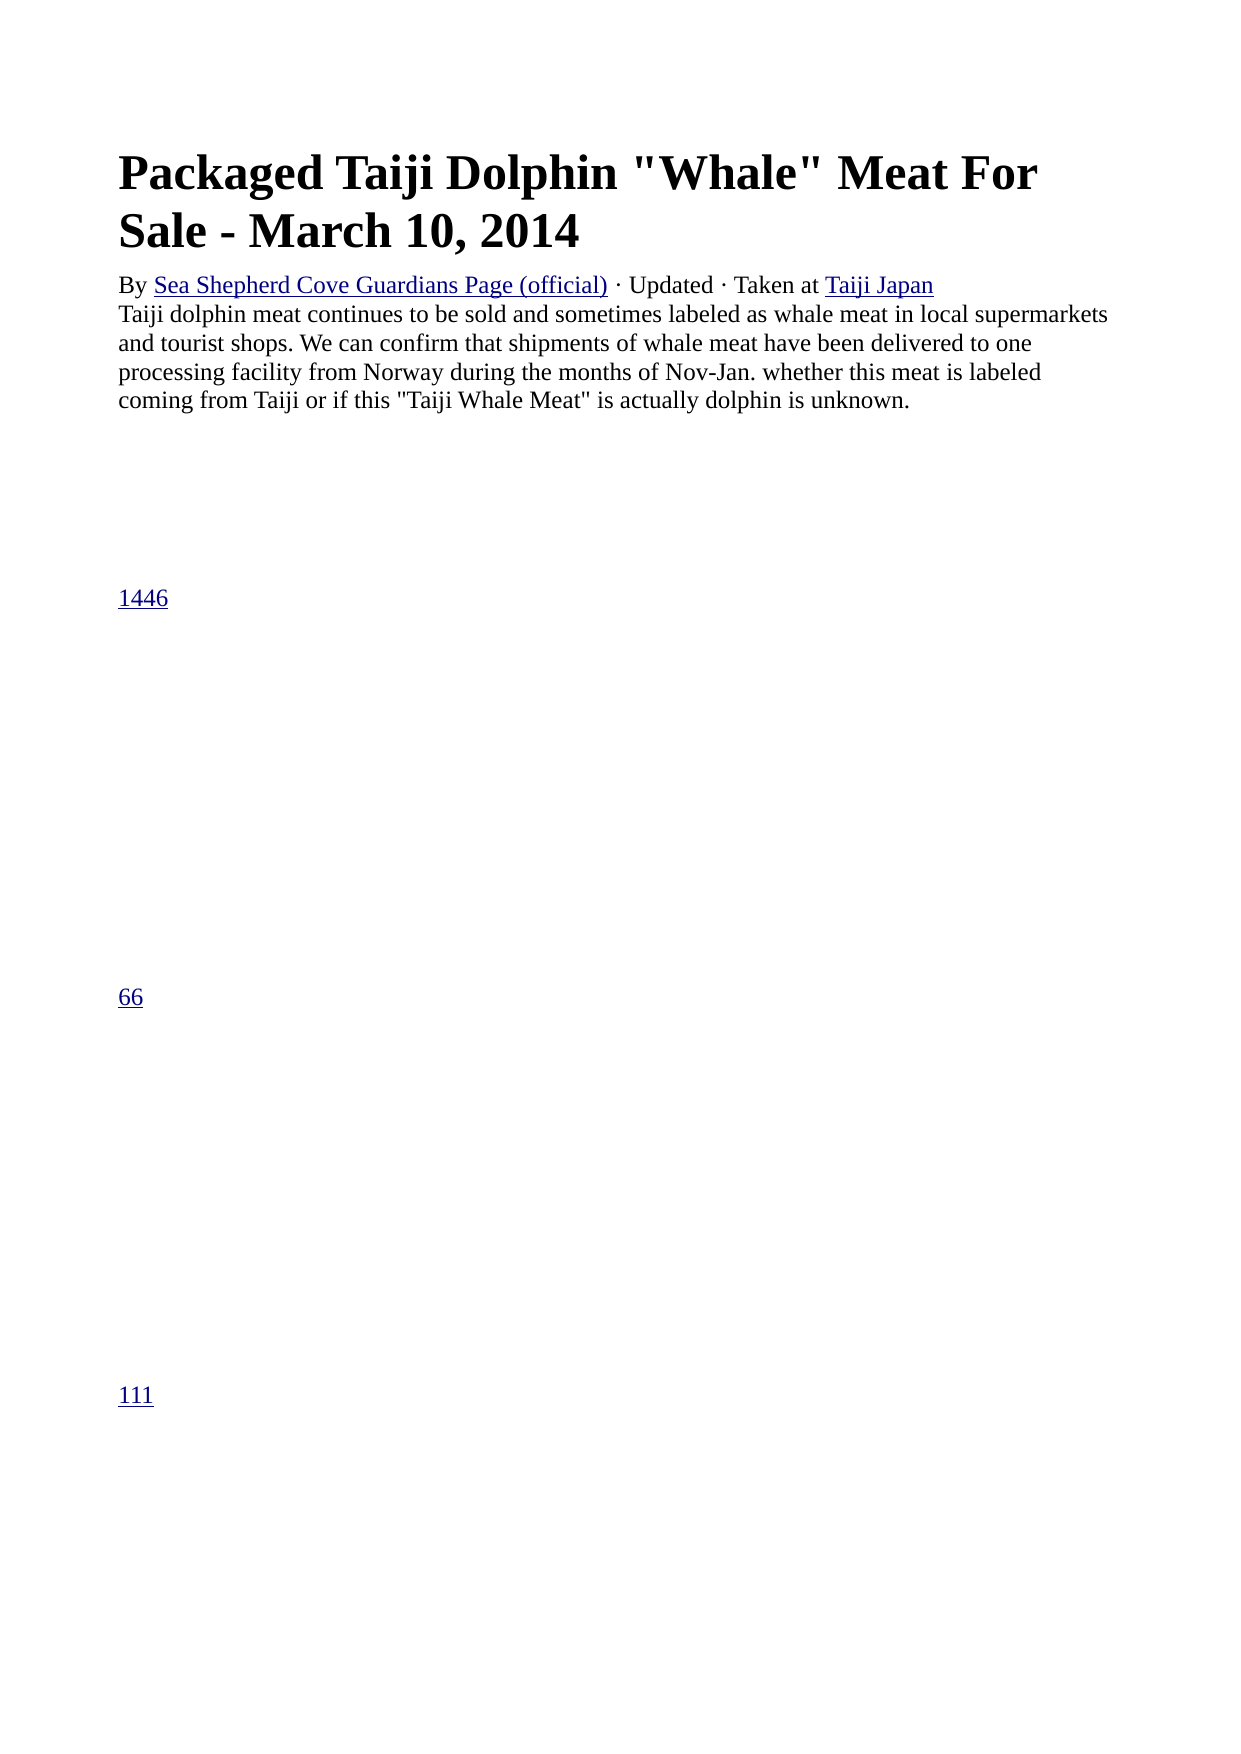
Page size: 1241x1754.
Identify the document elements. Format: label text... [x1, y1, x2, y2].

text 111 [118, 1381, 1122, 1409]
text 1446 [118, 583, 1122, 612]
text 66 [118, 982, 1122, 1011]
subtitle Packaged Taiji Dolphin "Whale" Meat For Sale - March 10, 2014 [118, 143, 1122, 258]
text By Sea Shepherd Cove Guardians Page (official) · Updated · Taken at Taiji Japan [118, 271, 1122, 299]
text Taiji dolphin meat continues to be sold and sometimes labeled as whale meat in local supermarkets and tourist shops. We can confirm that shipments of whale meat have been delivered to one processing facility from Norway during the months of Nov-Jan. whether this meat is labeled coming from Taiji or if this "Taiji Whale Meat" is actually dolphin is unknown. [118, 299, 1122, 414]
